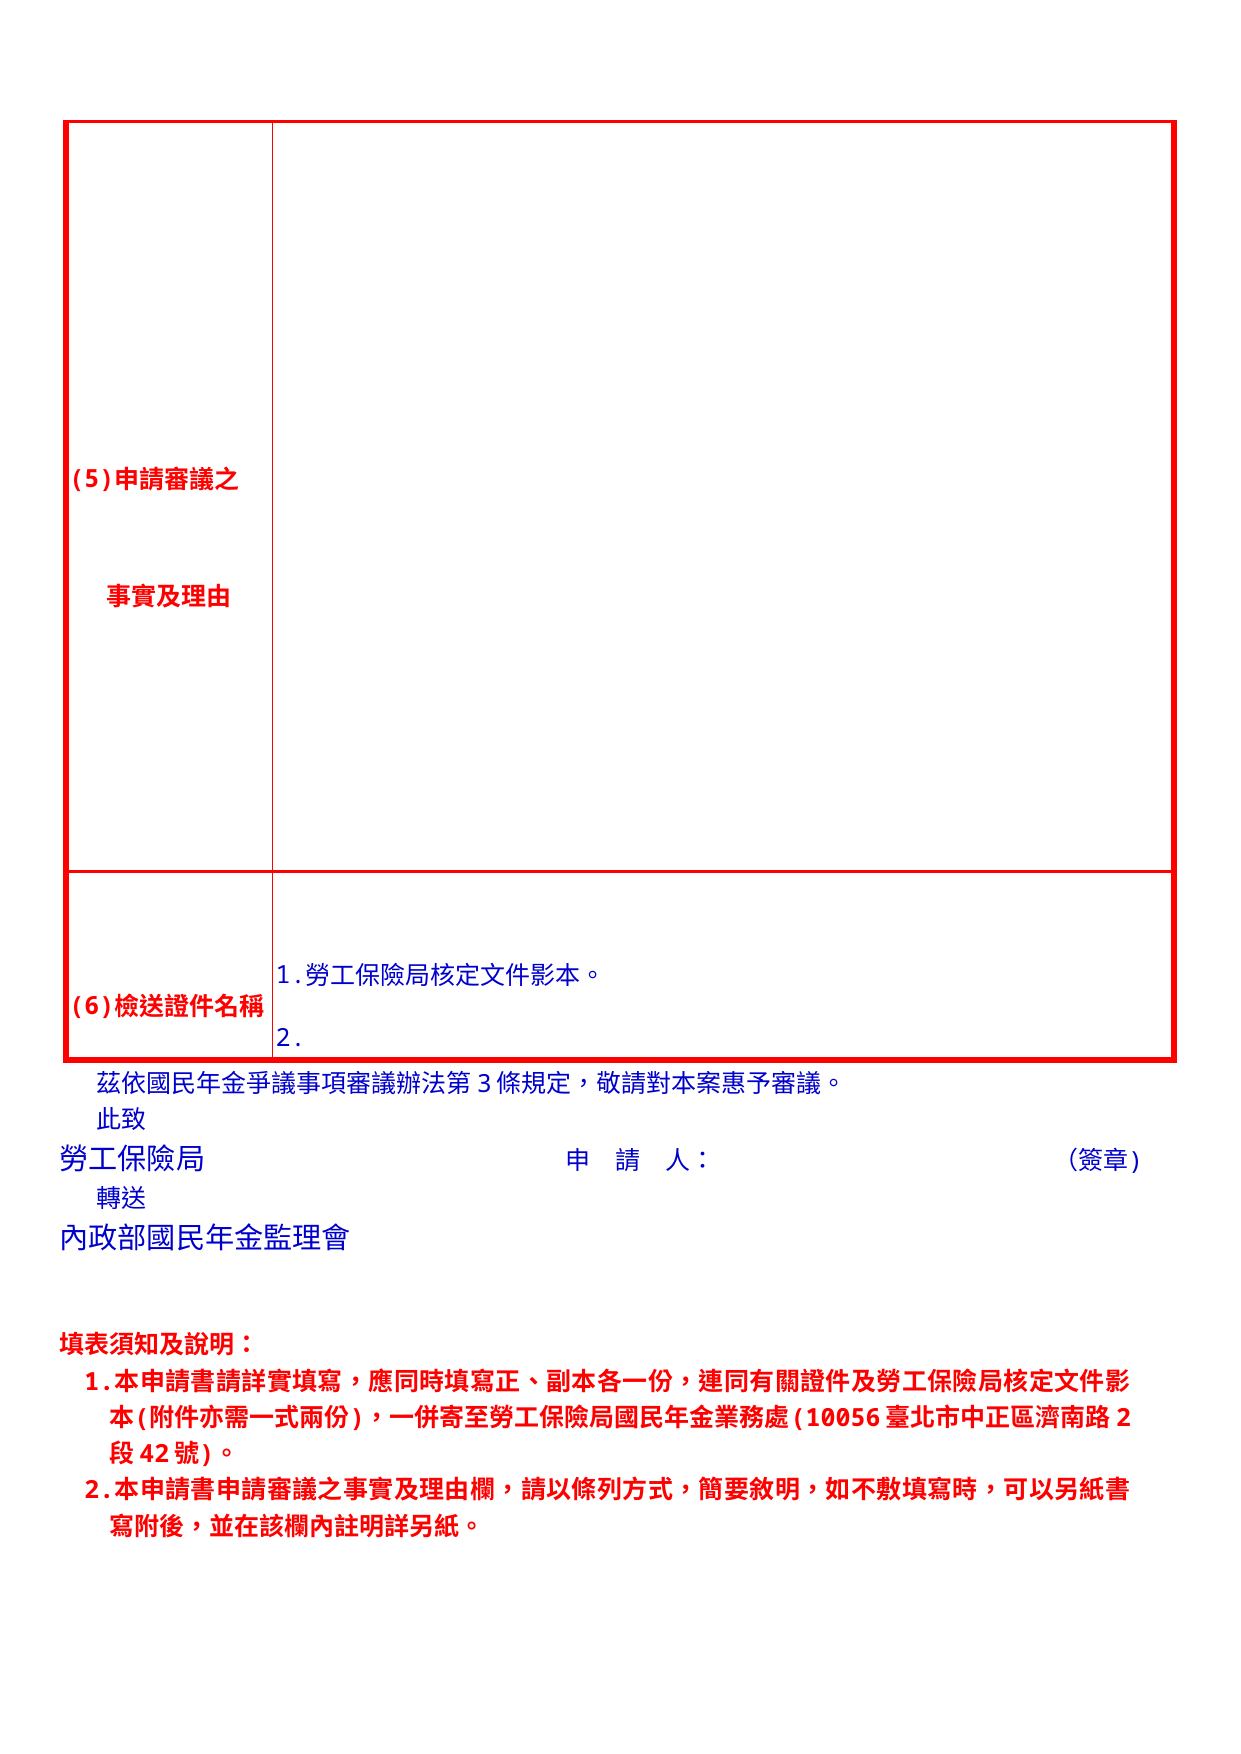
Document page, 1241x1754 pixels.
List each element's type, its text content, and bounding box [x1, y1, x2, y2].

text 茲依國民年金爭議事項審議辦法第3條規定，敬請對本案惠予審議。 [97, 1063, 1181, 1099]
text 勞工保險局 申 請 人： （簽章) [59, 1136, 1181, 1178]
text 內政部國民年金監理會 [59, 1214, 1181, 1257]
text 轉送 [97, 1178, 1181, 1214]
text 1.本申請書請詳實填寫，應同時填寫正、副本各一份，連同有關證件及勞工保險局核定文件影本(附件亦需一式兩份)，一併寄至勞工保險局國民年金業務處(10056臺北市中正區濟南路2段42號)。 [84, 1361, 1131, 1470]
table_cell (5)申請審議之 事實及理由 [69, 123, 272, 869]
text 此致 [97, 1099, 1181, 1136]
text 填表須知及說明： [59, 1325, 1181, 1361]
table_cell [273, 123, 1171, 869]
text 2.本申請書申請審議之事實及理由欄，請以條列方式，簡要敘明，如不敷填寫時，可以另紙書寫附後，並在該欄內註明詳另紙。 [84, 1470, 1131, 1542]
table_cell (6)檢送證件名稱 [69, 873, 272, 1057]
table_cell 1.勞工保險局核定文件影本。 2. [273, 873, 1171, 1057]
